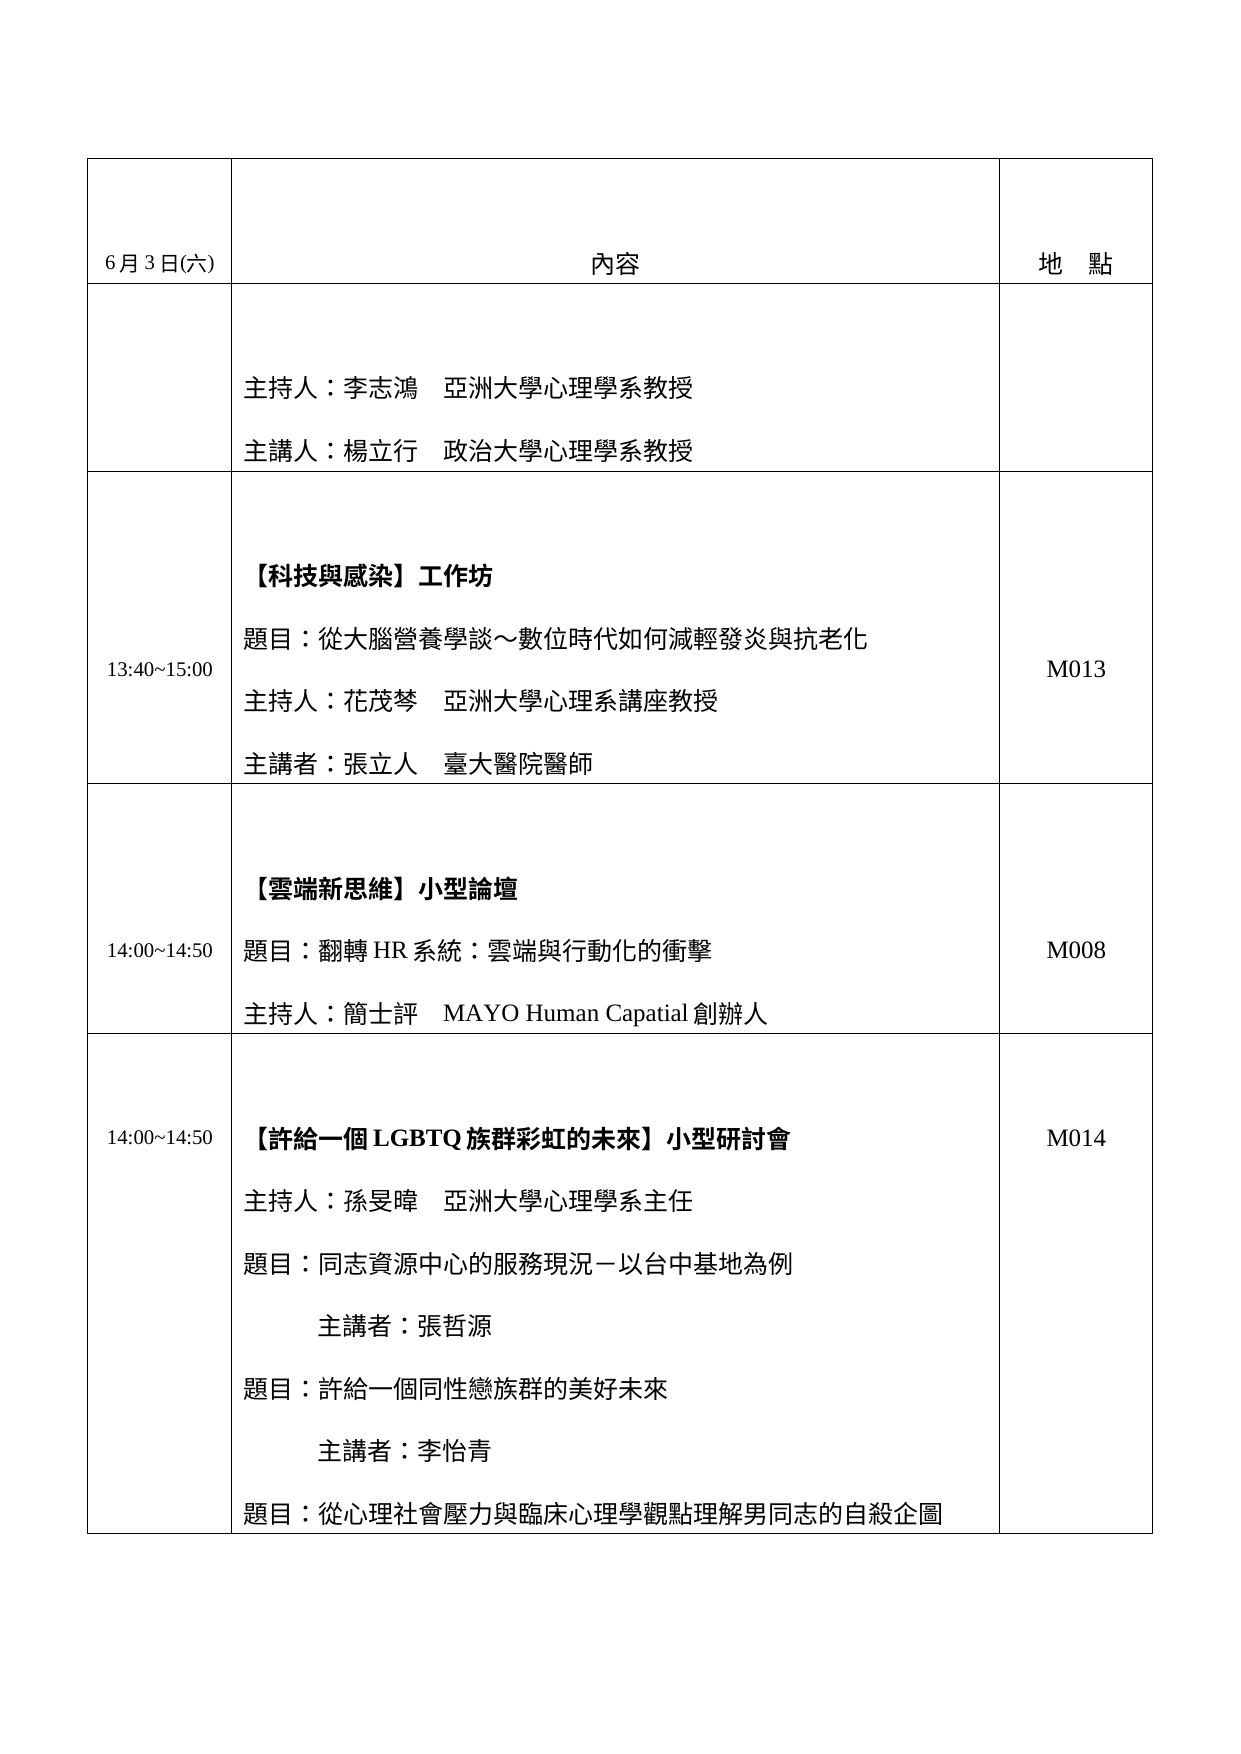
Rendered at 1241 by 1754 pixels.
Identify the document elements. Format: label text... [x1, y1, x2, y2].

table_cell M013 [1000, 472, 1152, 783]
table_cell 14:00~14:50 [88, 1034, 231, 1533]
table_header 地 點 [1000, 159, 1152, 283]
table_cell 【許給一個LGBTQ族群彩虹的未來】小型研討會 主持人：孫旻暐 亞洲大學心理學系主任 題目：同志資源中心的服務現況－以台中基地為例 主講者：張哲源 題目：許給一個同性戀族群的美好未來 主講者：李怡青 題目：從心理社會壓力與臨床心理學觀點理解男同志的自殺企圖 [232, 1034, 999, 1533]
table_cell 【科技與感染】工作坊 題目：從大腦營養學談～數位時代如何減輕發炎與抗老化 主持人：花茂棽 亞洲大學心理系講座教授 主講者：張立人 臺大醫院醫師 [232, 472, 999, 783]
table_cell M008 [1000, 784, 1152, 1033]
table_cell 14:00~14:50 [88, 784, 231, 1033]
table_cell 主持人：李志鴻 亞洲大學心理學系教授 主講人：楊立行 政治大學心理學系教授 [232, 284, 999, 471]
table_cell M014 [1000, 1034, 1152, 1533]
table_cell [88, 284, 231, 471]
table_cell 13:40~15:00 [88, 472, 231, 783]
table_cell 【雲端新思維】小型論壇 題目：翻轉HR系統：雲端與行動化的衝擊 主持人：簡士評 MAYO Human Capatial創辦人 [232, 784, 999, 1033]
table_header 內容 [232, 159, 999, 283]
table_header 6月3日(六) [88, 159, 231, 283]
table_cell [1000, 284, 1152, 471]
